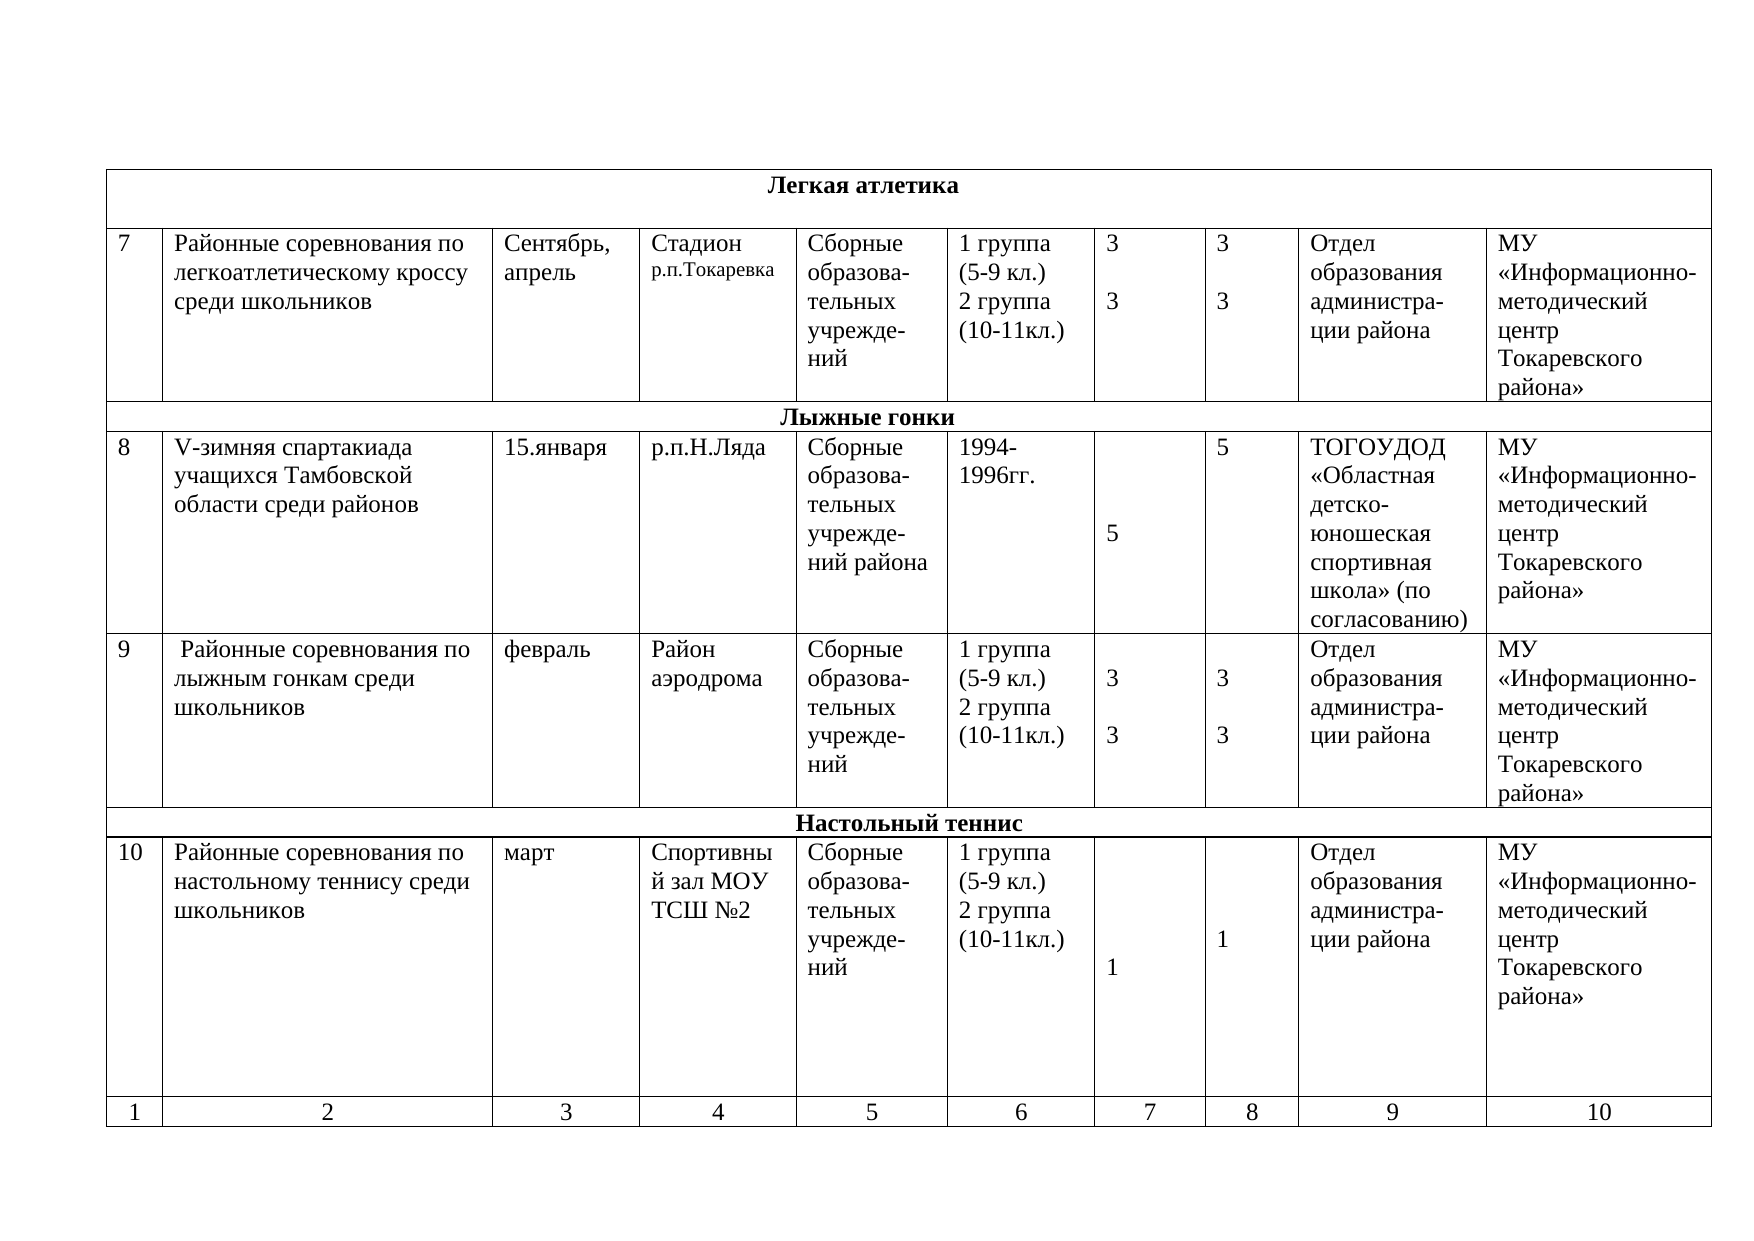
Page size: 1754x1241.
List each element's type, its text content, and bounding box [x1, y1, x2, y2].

table_cell 3 3 [1095, 229, 1205, 401]
table_cell Районные соревнования по настольному теннису среди школьников [163, 838, 492, 1096]
table_cell 3 3 [1095, 634, 1205, 807]
table_cell Сентябрь, апрель [493, 229, 639, 401]
table_cell 3 3 [1206, 229, 1298, 401]
table_cell 10 [107, 838, 162, 1096]
table_cell 1 [1206, 838, 1298, 1096]
table_cell Настольный теннис [107, 808, 1711, 836]
table_cell Лыжные гонки [107, 402, 1711, 431]
table_cell Сборные образова- тельных учрежде- ний [797, 838, 947, 1096]
table_cell Отдел образования администра- ции района [1299, 634, 1486, 807]
table_cell 1 группа (5-9 кл.) 2 группа (10-11кл.) [948, 838, 1094, 1096]
table_cell 15.января [493, 432, 639, 633]
table_cell 1 группа (5-9 кл.) 2 группа (10-11кл.) [948, 634, 1094, 807]
table_cell V-зимняя спартакиада учащихся Тамбовской области среди районов [163, 432, 492, 633]
table_cell 1 [1095, 838, 1205, 1096]
table_cell 7 [107, 229, 162, 401]
table_cell 5 [1206, 432, 1298, 633]
table_cell Отдел образования администра- ции района [1299, 838, 1486, 1096]
table_cell Сборные образова- тельных учрежде- ний района [797, 432, 947, 633]
table_cell Район аэродрома [640, 634, 796, 807]
table_cell р.п.Н.Ляда [640, 432, 796, 633]
table_cell 5 [797, 1097, 947, 1126]
table_cell март [493, 838, 639, 1096]
table_cell 10 [1487, 1097, 1711, 1126]
table_cell Отдел образования администра- ции района [1299, 229, 1486, 401]
table_cell МУ «Информационно-методический центр Токаревского района» [1487, 838, 1711, 1096]
table_cell 3 [493, 1097, 639, 1126]
table_cell Сборные образова- тельных учрежде- ний [797, 634, 947, 807]
table_cell Стадион р.п.Токаревка [640, 229, 796, 401]
table_cell 1994-1996гг. [948, 432, 1094, 633]
table_cell 1 [107, 1097, 162, 1126]
table_cell МУ «Информационно-методический центр Токаревского района» [1487, 432, 1711, 633]
table_cell 3 3 [1206, 634, 1298, 807]
table_cell Спортивный зал МОУ ТСШ №2 [640, 838, 796, 1096]
table_cell 4 [640, 1097, 796, 1126]
table_cell 5 [1095, 432, 1205, 633]
table_cell 9 [107, 634, 162, 807]
table_cell Легкая атлетика [107, 170, 1711, 227]
table_cell МУ «Информационно-методический центр Токаревского района» [1487, 229, 1711, 401]
table_cell 9 [1299, 1097, 1486, 1126]
table_cell февраль [493, 634, 639, 807]
table_cell 1 группа (5-9 кл.) 2 группа (10-11кл.) [948, 229, 1094, 401]
table_cell Сборные образова- тельных учрежде- ний [797, 229, 947, 401]
table_cell 8 [1206, 1097, 1298, 1126]
table_cell ТОГОУДОД «Областная детско-юношеская спортивная школа» (по согласованию) [1299, 432, 1486, 633]
table_cell Районные соревнования по легкоатлетическому кроссу среди школьников [163, 229, 492, 401]
table_cell МУ «Информационно-методический центр Токаревского района» [1487, 634, 1711, 807]
table_cell 7 [1095, 1097, 1205, 1126]
table_cell Районные соревнования по лыжным гонкам среди школьников [163, 634, 492, 807]
table_cell 6 [948, 1097, 1094, 1126]
table_cell 8 [107, 432, 162, 633]
table_cell 2 [163, 1097, 492, 1126]
